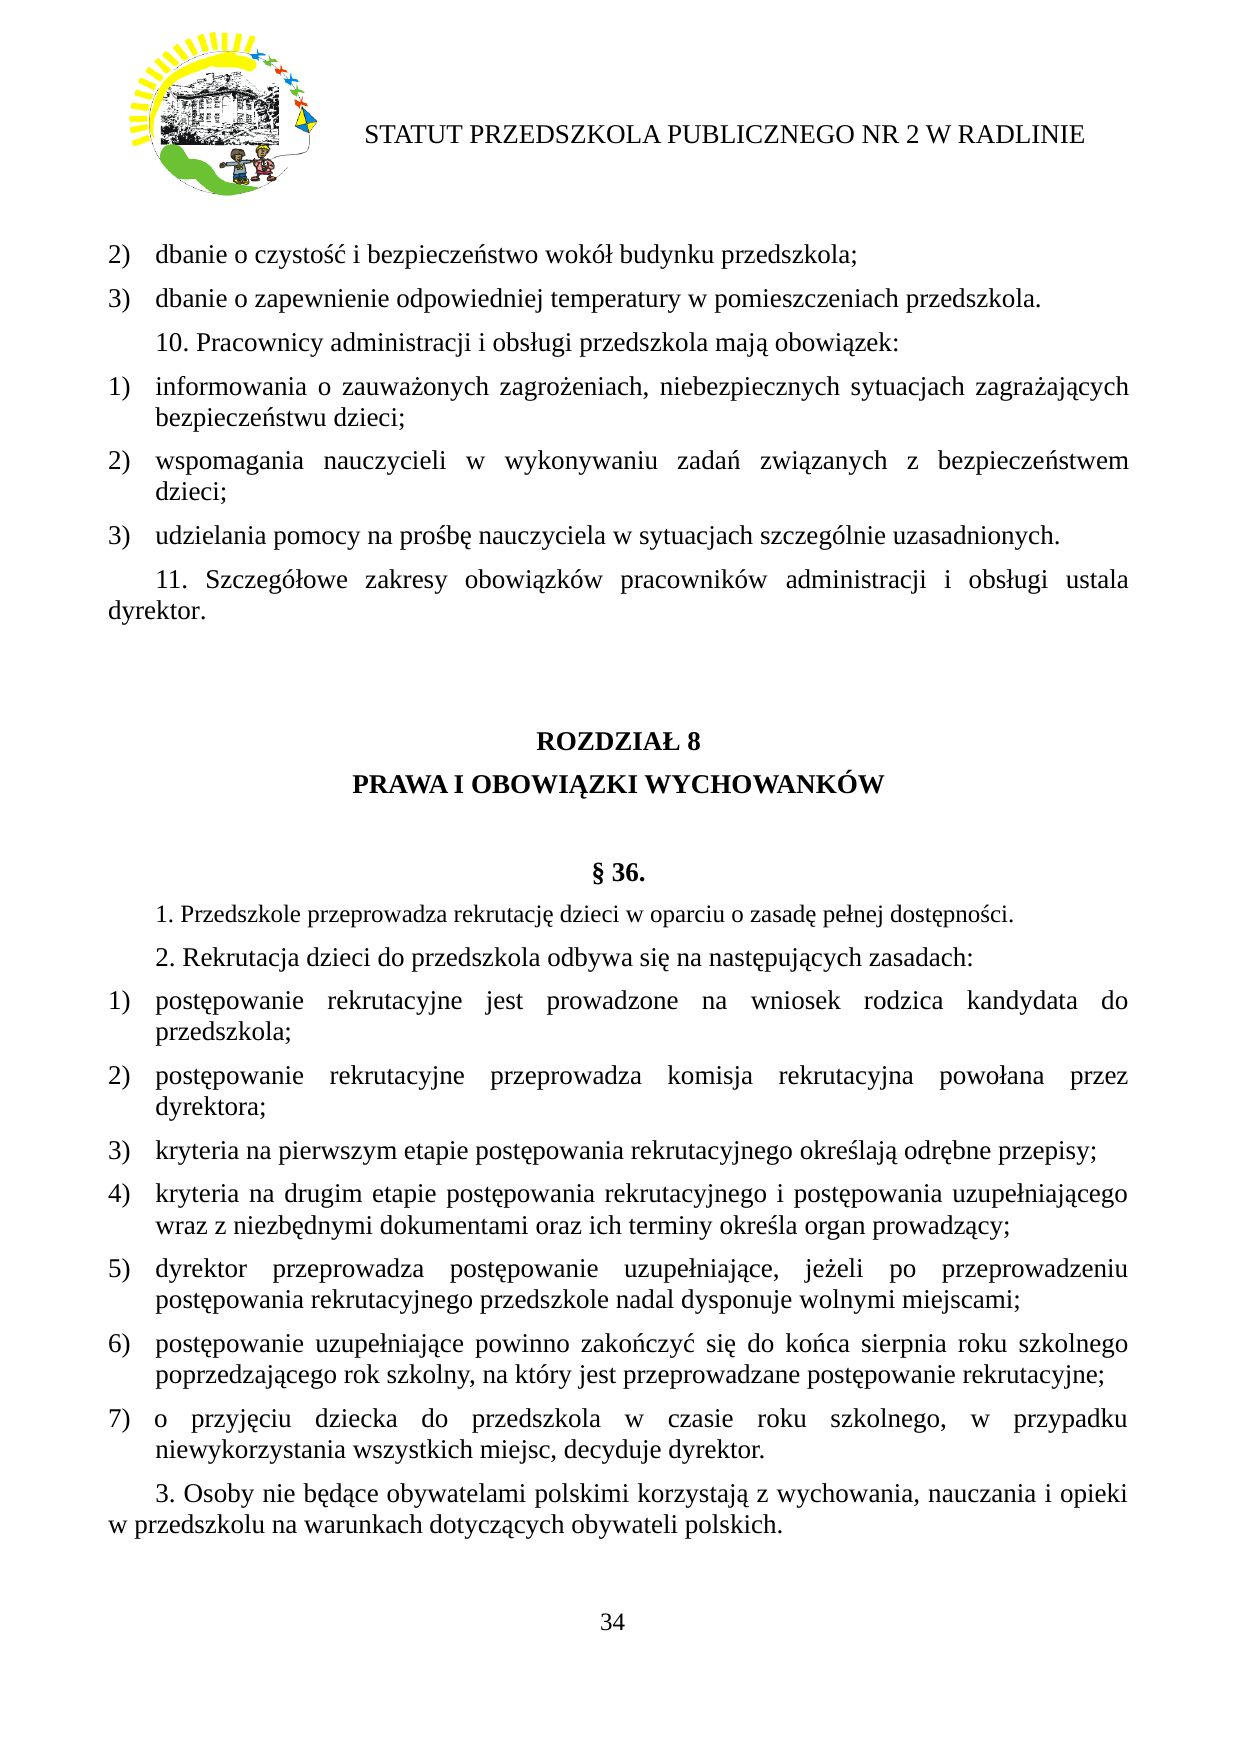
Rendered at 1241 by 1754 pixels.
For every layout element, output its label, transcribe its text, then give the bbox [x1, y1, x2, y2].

list 3) udzielania pomocy na prośbę nauczyciela w sytuacjach szczególnie uzasadnionych. [108, 519, 1129, 550]
list 2) postępowanie rekrutacyjne przeprowadza komisja rekrutacyjna powołana przez dyrektora; [108, 1059, 1129, 1121]
list 2) wspomagania nauczycieli w wykonywaniu zadań związanych z bezpieczeństwem dzieci; [108, 444, 1129, 507]
list 1) postępowanie rekrutacyjne jest prowadzone na wniosek rodzica kandydata do przedszkola; [108, 984, 1129, 1047]
list kryteria na drugim etapie postępowania rekrutacyjnego i postępowania uzupełniającego wraz z niezbędnymi dokumentami oraz ich terminy określa organ prowadzący; [108, 1178, 1129, 1240]
list kryteria na pierwszym etapie postępowania rekrutacyjnego określają odrębne przepisy; [108, 1134, 1129, 1165]
list 11. Szczegółowe zakresy obowiązków pracowników administracji i obsługi ustala dyrektor. [108, 563, 1129, 625]
list 1) informowania o zauważonych zagrożeniach, niebezpiecznych sytuacjach zagrażających bezpieczeństwu dzieci; [108, 369, 1129, 432]
text ROZDZIAŁ 8 [108, 725, 1129, 756]
list 3. Osoby nie będące obywatelami polskimi korzystają z wychowania, nauczania i opieki w przedszkolu na warunkach dotyczących obywateli polskich. [108, 1477, 1129, 1539]
list postępowanie uzupełniające powinno zakończyć się do końca sierpnia roku szkolnego poprzedzającego rok szkolny, na który jest przeprowadzane postępowanie rekrutacyjne; [108, 1327, 1129, 1389]
list 7) o przyjęciu dziecka do przedszkola w czasie roku szkolnego, w przypadku niewykorzystania wszystkich miejsc, decyduje dyrektor. [108, 1402, 1129, 1464]
list 2) dbanie o czystość i bezpieczeństwo wokół budynku przedszkola; [108, 207, 1129, 270]
list dbanie o zapewnienie odpowiedniej temperatury w pomieszczeniach przedszkola. [108, 282, 1129, 313]
list 10. Pracownicy administracji i obsługi przedszkola mają obowiązek: [108, 326, 1129, 357]
text PRAWA I OBOWIĄZKI WYCHOWANKÓW [108, 768, 1129, 800]
list dyrektor przeprowadza postępowanie uzupełniające, jeżeli po przeprowadzeniu postępowania rekrutacyjnego przedszkole nadal dysponuje wolnymi miejscami; [108, 1252, 1129, 1315]
list 1. Przedszkole przeprowadza rekrutację dzieci w oparciu o zasadę pełnej dostępności. [108, 899, 1129, 928]
list 2. Rekrutacja dzieci do przedszkola odbywa się na następujących zasadach: [108, 941, 1129, 972]
list § 36. [108, 856, 1129, 887]
